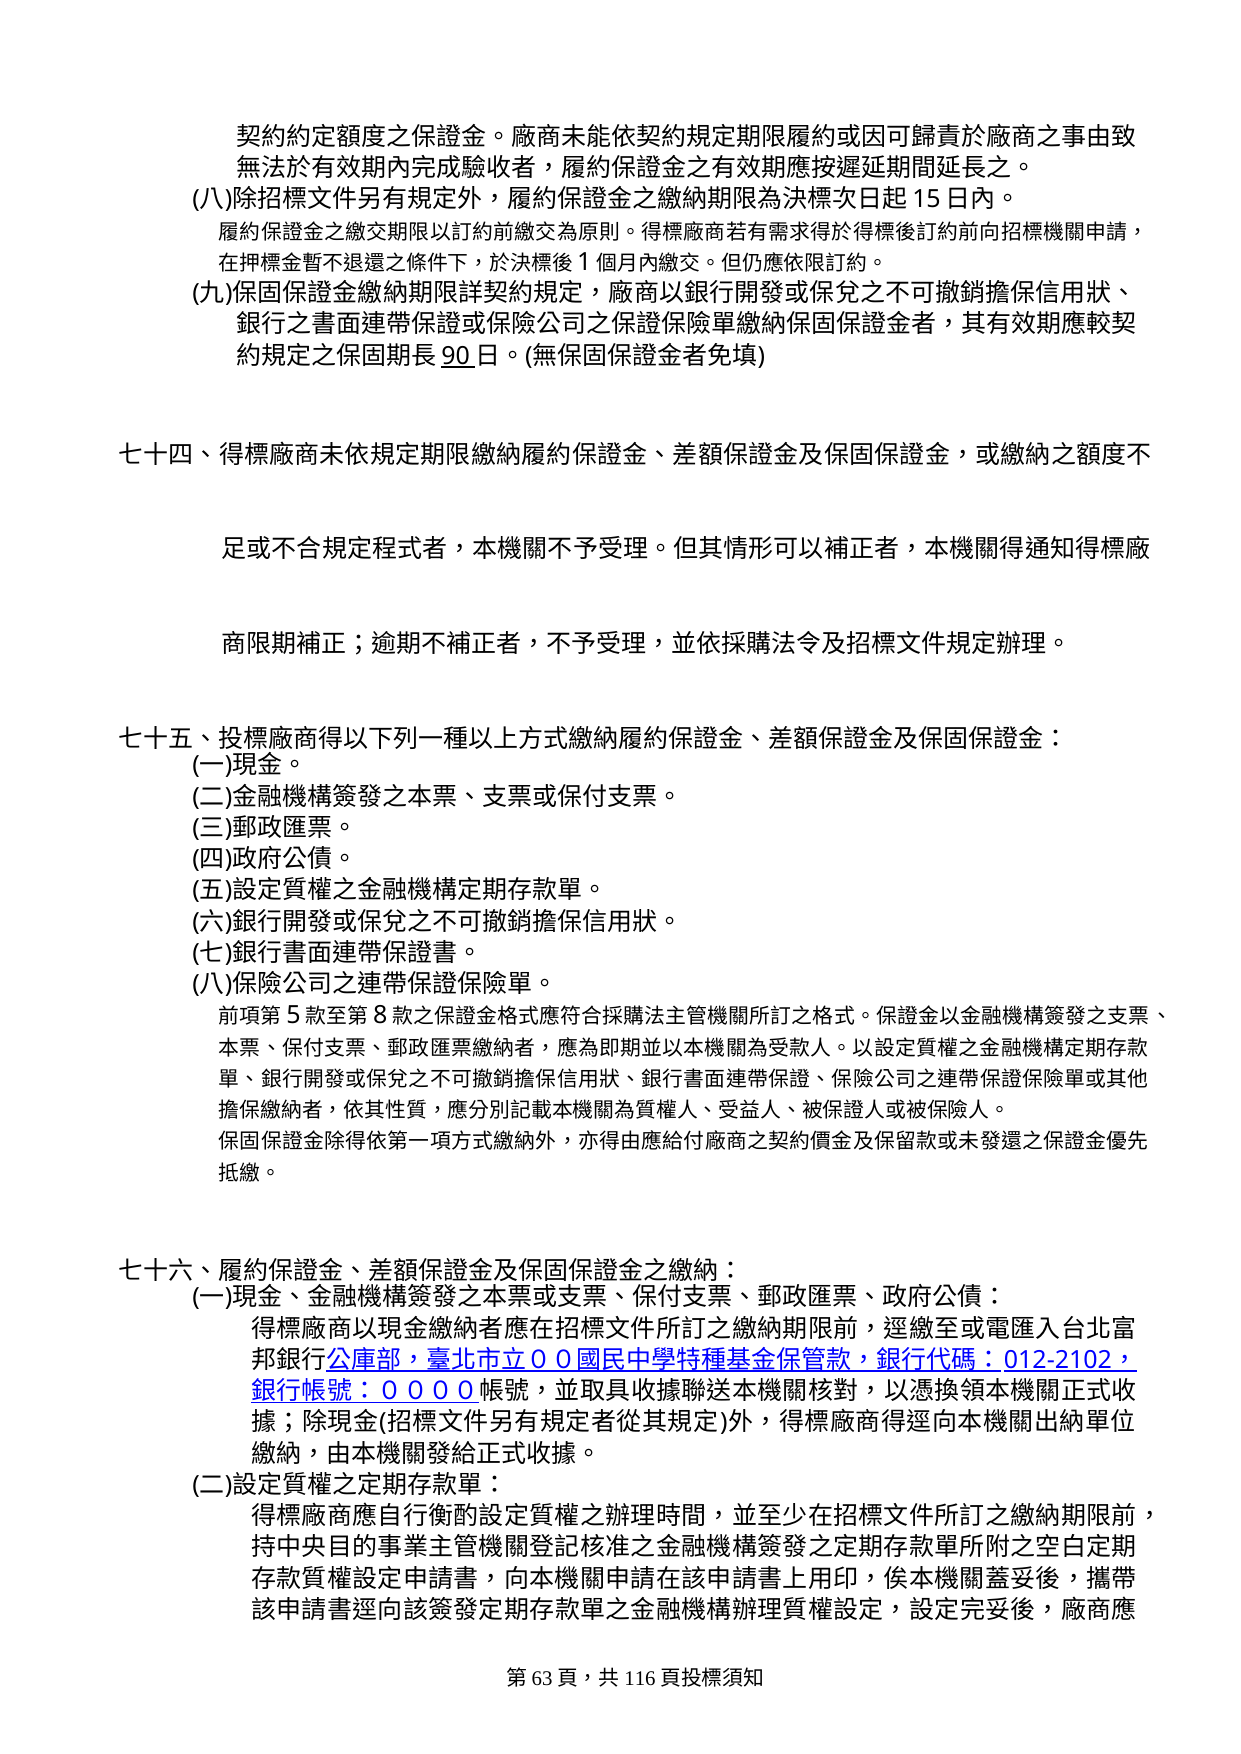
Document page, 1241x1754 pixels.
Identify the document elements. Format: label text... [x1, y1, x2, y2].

text 契約約定額度之保證金。廠商未能依契約規定期限履約或因可歸責於廠商之事由致無法於有效期內完成驗收者，履約保證金之有效期應按遲延期間延長之。 [192, 120, 1137, 183]
text (一)現金、金融機構簽發之本票或支票、保付支票、郵政匯票、政府公債： [192, 1281, 1137, 1312]
text 得標廠商應自行衡酌設定質權之辦理時間，並至少在招標文件所訂之繳納期限前，持中央目的事業主管機關登記核准之金融機構簽發之定期存款單所附之空白定期存款質權設定申請書，向本機關申請在該申請書上用印，俟本機關蓋妥後，攜帶該申請書逕向該簽發定期存款單之金融機構辦理質權設定，設定完妥後，廠商應在履約保證金繳納期限前將定期存款單、定期存款單設定覆函繳納至本機關，並由本機關發給正式收據。 [251, 1499, 1137, 1624]
list 履約保證金之繳交期限以訂約前繳交為原則。得標廠商若有需求得於得標後訂約前向招標機關申請，在押標金暫不退還之條件下，於決標後1個月內繳交。但仍應依限訂約。 [218, 214, 1152, 277]
text (二)金融機構簽發之本票、支票或保付支票。 [192, 780, 1137, 811]
text 七十四、得標廠商未依規定期限繳納履約保證金、差額保證金及保固保證金，或繳納之額度不足或不合規定程式者，本機關不予受理。但其情形可以補正者，本機關得通知得標廠商限期補正；逾期不補正者，不予受理，並依採購法令及招標文件規定辦理。 [118, 370, 1152, 654]
text (八)除招標文件另有規定外，履約保證金之繳納期限為決標次日起15日內。 [192, 183, 1137, 214]
text (五)設定質權之金融機構定期存款單。 [192, 874, 1137, 905]
list 前項第5款至第8款之保證金格式應符合採購法主管機關所訂之格式。保證金以金融機構簽發之支票、本票、保付支票、郵政匯票繳納者，應為即期並以本機關為受款人。以設定質權之金融機構定期存款單、銀行開發或保兌之不可撤銷擔保信用狀、銀行書面連帶保證、保險公司之連帶保證保險單或其他擔保繳納者，依其性質，應分別記載本機關為質權人、受益人、被保證人或被保險人。 [218, 999, 1152, 1124]
list 保固保證金除得依第一項方式繳納外，亦得由應給付廠商之契約價金及保留款或未發還之保證金優先抵繳。 [218, 1124, 1152, 1186]
text (七)銀行書面連帶保證書。 [192, 936, 1137, 967]
text (九)保固保證金繳納期限詳契約規定，廠商以銀行開發或保兌之不可撤銷擔保信用狀、銀行之書面連帶保證或保險公司之保證保險單繳納保固保證金者，其有效期應較契約規定之保固期長90日。(無保固保證金者免填) [192, 277, 1137, 370]
text (一)現金。 [192, 749, 1137, 780]
text (八)保險公司之連帶保證保險單。 [192, 967, 1137, 999]
text 七十五、投標廠商得以下列一種以上方式繳納履約保證金、差額保證金及保固保證金： [118, 654, 1152, 749]
text 七十六、履約保證金、差額保證金及保固保證金之繳納： [118, 1186, 1152, 1281]
text (二)設定質權之定期存款單： [192, 1468, 1137, 1499]
text (六)銀行開發或保兌之不可撤銷擔保信用狀。 [192, 905, 1137, 936]
text (三)郵政匯票。 [192, 811, 1137, 842]
text 得標廠商以現金繳納者應在招標文件所訂之繳納期限前，逕繳至或電匯入台北富邦銀行公庫部，臺北市立００國民中學特種基金保管款，銀行代碼：012-2102，銀行帳號：００００帳號，並取具收據聯送本機關核對，以憑換領本機關正式收據；除現金(招標文件另有規定者從其規定)外，得標廠商得逕向本機關出納單位繳納，由本機關發給正式收據。 [251, 1312, 1137, 1468]
text (四)政府公債。 [192, 842, 1137, 874]
